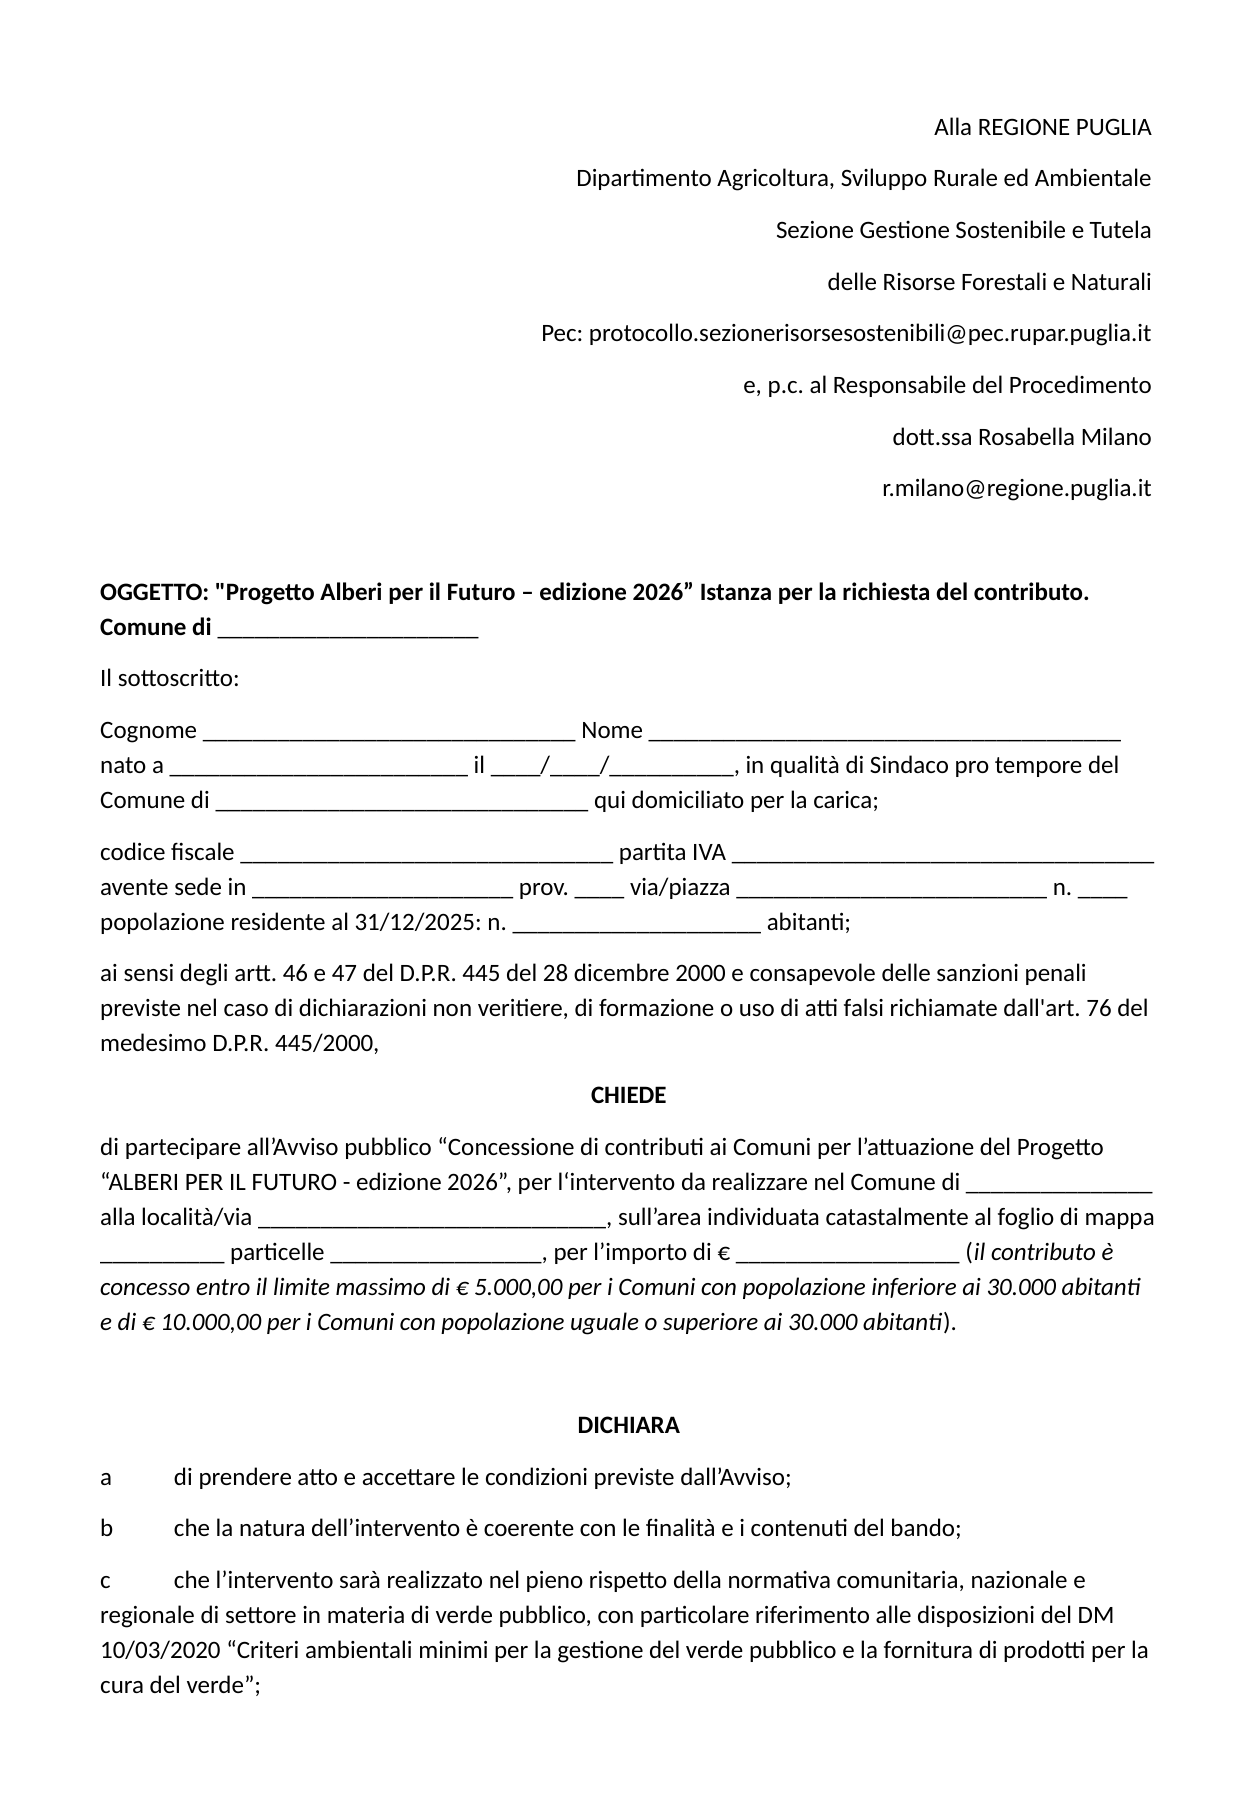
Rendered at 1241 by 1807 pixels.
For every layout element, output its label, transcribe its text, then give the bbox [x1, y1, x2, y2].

text dott.ssa Rosabella Milano [100, 421, 1157, 451]
text Sezione Gestione Sostenibile e Tutela [100, 214, 1157, 245]
text e, p.c. al Responsabile del Procedimento [100, 369, 1157, 400]
text Dipartimento Agricoltura, Sviluppo Rurale ed Ambientale [100, 162, 1157, 193]
text ai sensi degli artt. 46 e 47 del D.P.R. 445 del 28 dicembre 2000 e consapevole delle sanzioni penali previste nel caso di dichiarazioni non veritiere, di formazione o uso di atti falsi richiamate dall'art. 76 del medesimo D.P.R. 445/2000, [100, 957, 1157, 1058]
text delle Risorse Forestali e Naturali [100, 266, 1157, 296]
text OGGETTO: "Progetto Alberi per il Futuro – edizione 2026” Istanza per la richiesta del contributo. Comune di _____________________ [100, 576, 1157, 641]
text di partecipare all’Avviso pubblico “Concessione di contributi ai Comuni per l’attuazione del Progetto “ALBERI PER IL FUTURO - edizione 2026”, per l‘intervento da realizzare nel Comune di _______________ alla località/via ____________________________, sull’area individuata catastalmente al foglio di mappa __________ particelle _________________, per l’importo di € __________________ (il contributo è concesso entro il limite massimo di € 5.000,00 per i Comuni con popolazione inferiore ai 30.000 abitanti e di € 10.000,00 per i Comuni con popolazione uguale o superiore ai 30.000 abitanti). [100, 1131, 1157, 1336]
list che l’intervento sarà realizzato nel pieno rispetto della normativa comunitaria, nazionale e regionale di settore in materia di verde pubblico, con particolare riferimento alle disposizioni del DM 10/03/2020 “Criteri ambientali minimi per la gestione del verde pubblico e la fornitura di prodotti per la cura del verde”; [100, 1564, 1157, 1700]
text r.milano@regione.puglia.it [100, 472, 1157, 503]
text CHIEDE [100, 1079, 1157, 1110]
text Pec: protocollo.sezionerisorsesostenibili@pec.rupar.puglia.it [100, 317, 1157, 348]
list che la natura dell’intervento è coerente con le finalità e i contenuti del bando; [100, 1512, 1157, 1543]
text Cognome ______________________________ Nome ______________________________________ nato a ________________________ il ____/____/__________, in qualità di Sindaco pro tempore del Comune di ______________________________ qui domiciliato per la carica; [100, 714, 1157, 815]
text Il sottoscritto: [100, 662, 1157, 693]
text codice fiscale ______________________________ partita IVA __________________________________ avente sede in _____________________ prov. ____ via/piazza _________________________ n. ____ popolazione residente al 31/12/2025: n. ____________________ abitanti; [100, 836, 1157, 936]
text Alla REGIONE PUGLIA [100, 111, 1157, 141]
list di prendere atto e accettare le condizioni previste dall’Avviso; [100, 1461, 1157, 1491]
text DICHIARA [100, 1409, 1157, 1440]
